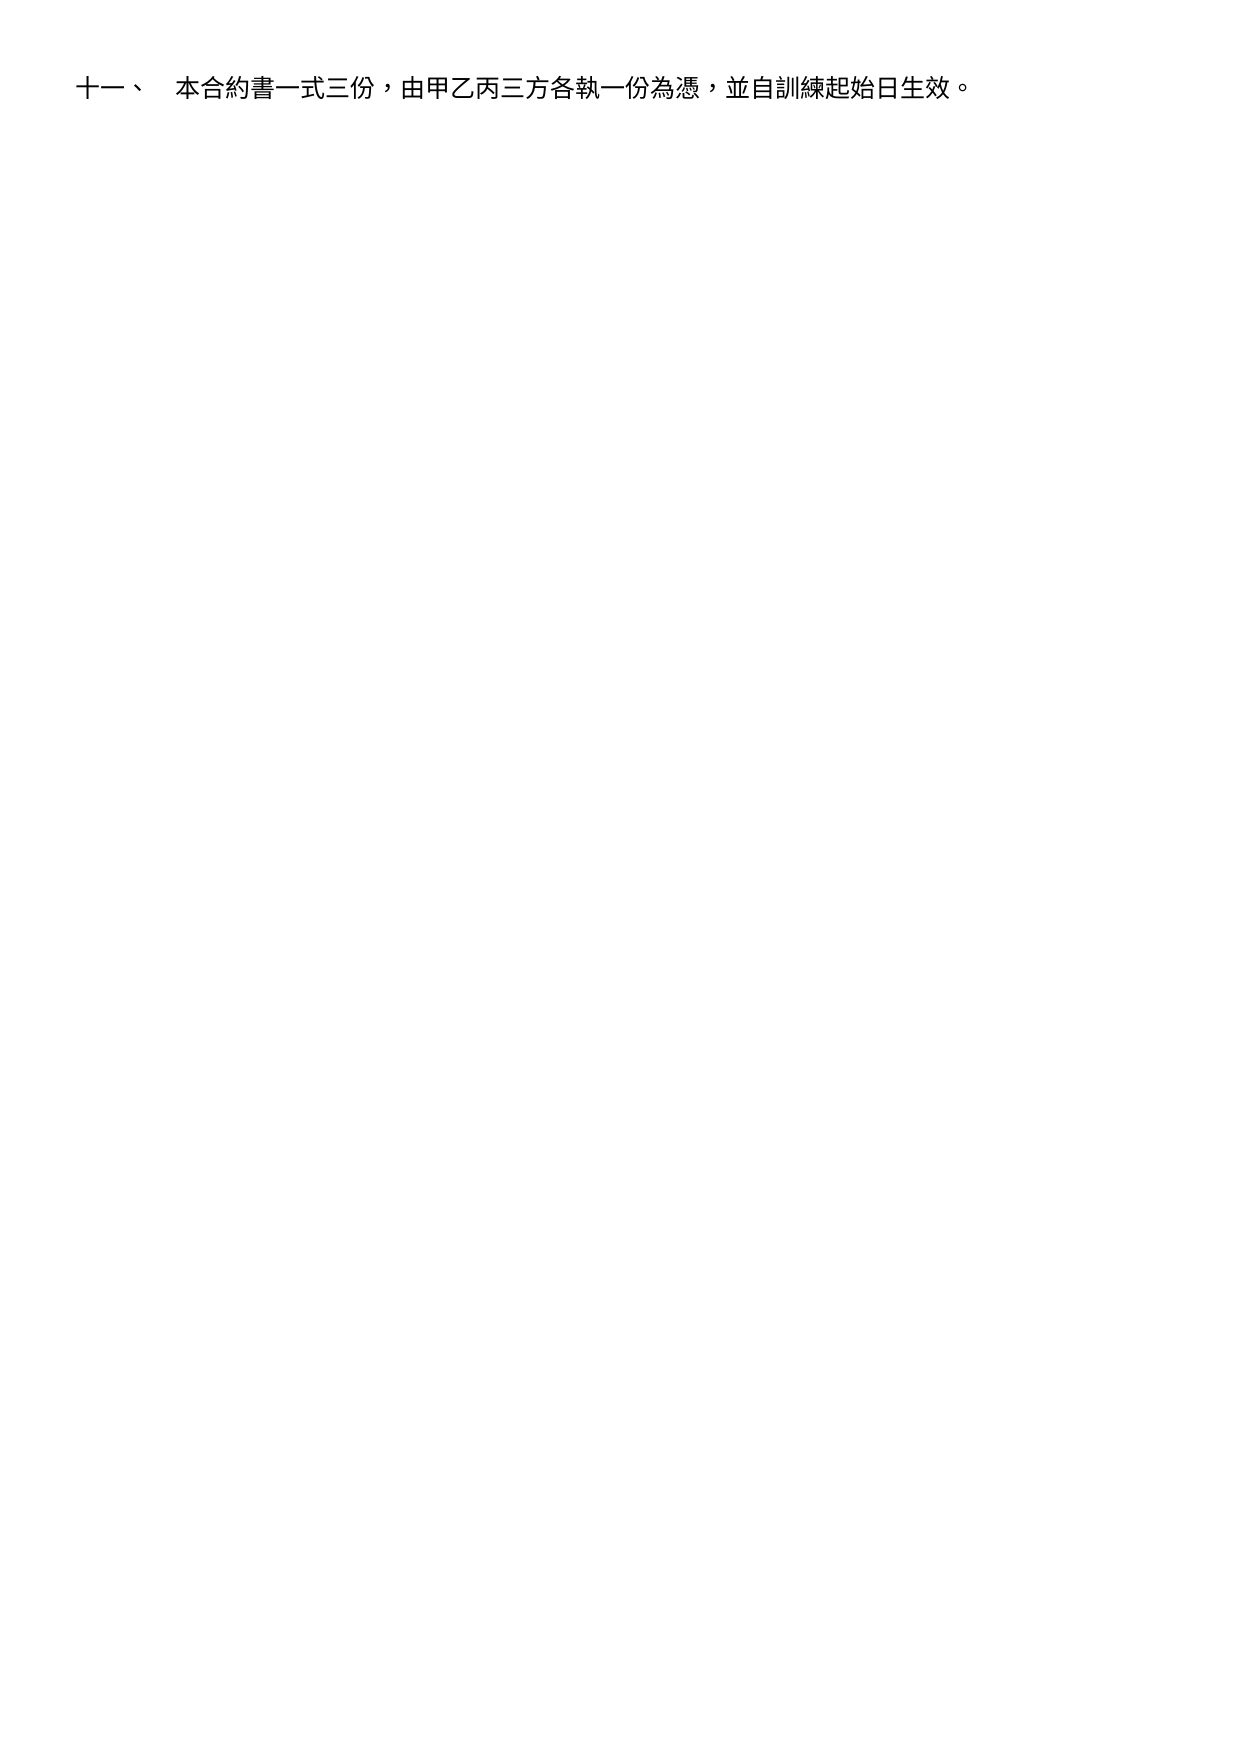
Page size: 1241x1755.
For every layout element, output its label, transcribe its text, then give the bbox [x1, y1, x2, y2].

text 十一、 本合約書一式三份，由甲乙丙三方各執一份為憑，並自訓練起始日生效。 [75, 69, 1070, 105]
